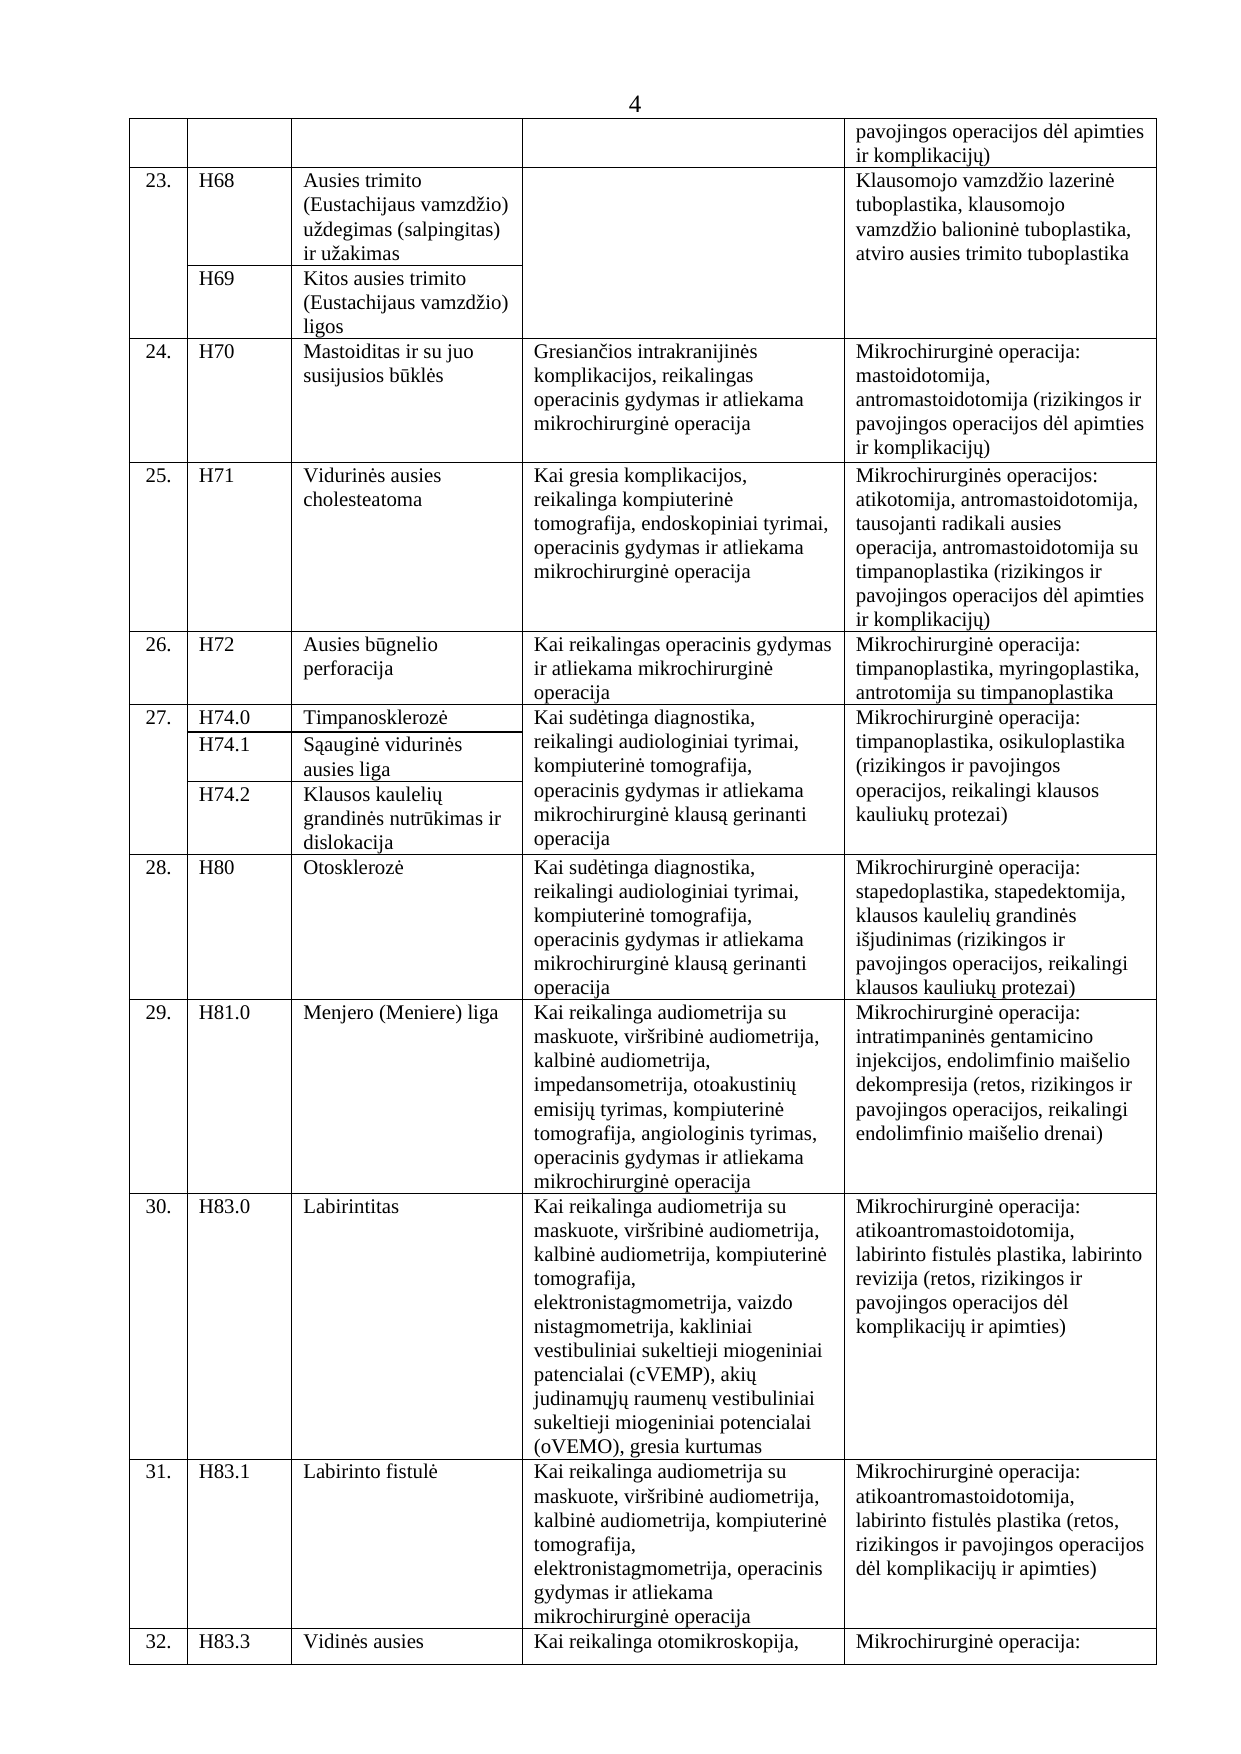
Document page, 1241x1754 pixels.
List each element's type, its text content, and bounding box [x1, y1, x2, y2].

table_cell H72 [188, 632, 291, 704]
table_cell Kai reikalinga otomikroskopija, [523, 1629, 844, 1664]
table_cell Timpanosklerozė [292, 705, 522, 731]
table_cell 28. [130, 855, 187, 999]
table_cell Kitos ausies trimito (Eustachijaus vamzdžio) ligos [292, 266, 522, 338]
table_cell Mikrochirurginė operacija: atikoantromastoidotomija, labirinto fistulės plastika (retos, rizikingos ir pavojingos operacijos dėl komplikacijų ir apimties) [845, 1460, 1156, 1628]
table_cell [188, 119, 291, 167]
table_cell Ausies būgnelio perforacija [292, 632, 522, 704]
table_cell [523, 168, 844, 338]
table_cell 23. [130, 168, 187, 338]
table_cell pavojingos operacijos dėl apimties ir komplikacijų) [845, 119, 1156, 167]
table_cell Mikrochirurginė operacija: timpanoplastika, myringoplastika, antrotomija su timpanoplastika [845, 632, 1156, 704]
table_cell Mikrochirurginė operacija: intratimpaninės gentamicino injekcijos, endolimfinio maišelio dekompresija (retos, rizikingos ir pavojingos operacijos, reikalingi endolimfinio maišelio drenai) [845, 1000, 1156, 1193]
table_cell [292, 119, 522, 167]
table_cell Labirintitas [292, 1194, 522, 1458]
table_cell Mikrochirurginė operacija: stapedoplastika, stapedektomija, klausos kaulelių grandinės išjudinimas (rizikingos ir pavojingos operacijos, reikalingi klausos kauliukų protezai) [845, 855, 1156, 999]
table_cell Mikrochirurginė operacija: mastoidotomija, antromastoidotomija (rizikingos ir pavojingos operacijos dėl apimties ir komplikacijų) [845, 339, 1156, 462]
table_cell H74.1 [188, 733, 291, 781]
table_cell Vidinės ausies [292, 1629, 522, 1664]
table_cell Mikrochirurginė operacija: timpanoplastika, osikuloplastika (rizikingos ir pavojingos operacijos, reikalingi klausos kauliukų protezai) [845, 705, 1156, 854]
table_cell Gresiančios intrakranijinės komplikacijos, reikalingas operacinis gydymas ir atliekama mikrochirurginė operacija [523, 339, 844, 462]
table_cell Kai reikalinga audiometrija su maskuote, viršribinė audiometrija, kalbinė audiometrija, kompiuterinė tomografija, elektronistagmometrija, operacinis gydymas ir atliekama mikrochirurginė operacija [523, 1460, 844, 1628]
table_cell Klausomojo vamzdžio lazerinė tuboplastika, klausomojo vamzdžio balioninė tuboplastika, atviro ausies trimito tuboplastika [845, 168, 1156, 338]
table_cell H83.3 [188, 1629, 291, 1664]
table_cell Kai reikalinga audiometrija su maskuote, viršribinė audiometrija, kalbinė audiometrija, kompiuterinė tomografija, elektronistagmometrija, vaizdo nistagmometrija, kakliniai vestibuliniai sukeltieji miogeniniai patencialai (cVEMP), akių judinamųjų raumenų vestibuliniai sukeltieji miogeniniai potencialai (oVEMO), gresia kurtumas [523, 1194, 844, 1458]
table_cell Otosklerozė [292, 855, 522, 999]
table_cell 29. [130, 1000, 187, 1193]
table_cell [523, 119, 844, 167]
table_cell H83.0 [188, 1194, 291, 1458]
table_cell 26. [130, 632, 187, 704]
table_cell Mastoiditas ir su juo susijusios būklės [292, 339, 522, 462]
table_cell 25. [130, 463, 187, 631]
table_cell 27. [130, 705, 187, 854]
table_cell 32. [130, 1629, 187, 1664]
table_cell Kai reikalingas operacinis gydymas ir atliekama mikrochirurginė operacija [523, 632, 844, 704]
table_cell Labirinto fistulė [292, 1460, 522, 1628]
table_cell Menjero (Meniere) liga [292, 1000, 522, 1193]
table_cell H80 [188, 855, 291, 999]
table_cell 31. [130, 1460, 187, 1628]
table_cell Sąauginė vidurinės ausies liga [292, 733, 522, 781]
table_cell Ausies trimito (Eustachijaus vamzdžio) uždegimas (salpingitas) ir užakimas [292, 168, 522, 264]
table_cell Mikrochirurginės operacijos: atikotomija, antromastoidotomija, tausojanti radikali ausies operacija, antromastoidotomija su timpanoplastika (rizikingos ir pavojingos operacijos dėl apimties ir komplikacijų) [845, 463, 1156, 631]
table_cell H74.2 [188, 782, 291, 854]
table_cell 24. [130, 339, 187, 462]
table_cell Mikrochirurginė operacija: atikoantromastoidotomija, labirinto fistulės plastika, labirinto revizija (retos, rizikingos ir pavojingos operacijos dėl komplikacijų ir apimties) [845, 1194, 1156, 1458]
table_cell Kai sudėtinga diagnostika, reikalingi audiologiniai tyrimai, kompiuterinė tomografija, operacinis gydymas ir atliekama mikrochirurginė klausą gerinanti operacija [523, 705, 844, 854]
table_cell Mikrochirurginė operacija: [845, 1629, 1156, 1664]
table_cell H68 [188, 168, 291, 264]
table_cell Kai reikalinga audiometrija su maskuote, viršribinė audiometrija, kalbinė audiometrija, impedansometrija, otoakustinių emisijų tyrimas, kompiuterinė tomografija, angiologinis tyrimas, operacinis gydymas ir atliekama mikrochirurginė operacija [523, 1000, 844, 1193]
table_cell H70 [188, 339, 291, 462]
table_cell H74.0 [188, 705, 291, 731]
table_cell [130, 119, 187, 167]
table_cell H69 [188, 266, 291, 338]
table_cell Kai gresia komplikacijos, reikalinga kompiuterinė tomografija, endoskopiniai tyrimai, operacinis gydymas ir atliekama mikrochirurginė operacija [523, 463, 844, 631]
table_cell H71 [188, 463, 291, 631]
table_cell H83.1 [188, 1460, 291, 1628]
table_cell Kai sudėtinga diagnostika, reikalingi audiologiniai tyrimai, kompiuterinė tomografija, operacinis gydymas ir atliekama mikrochirurginė klausą gerinanti operacija [523, 855, 844, 999]
table_cell 30. [130, 1194, 187, 1458]
table_cell H81.0 [188, 1000, 291, 1193]
table_cell Vidurinės ausies cholesteatoma [292, 463, 522, 631]
table_cell Klausos kaulelių grandinės nutrūkimas ir dislokacija [292, 782, 522, 854]
